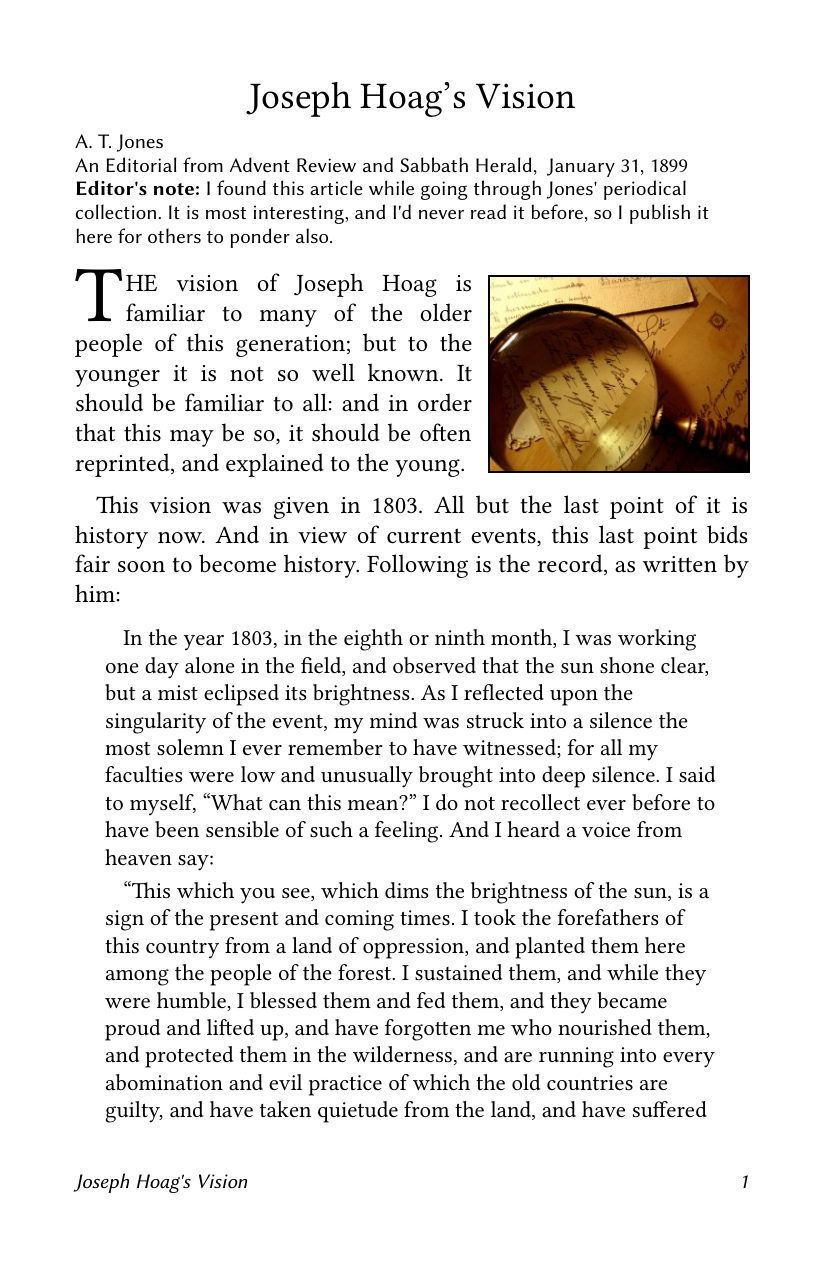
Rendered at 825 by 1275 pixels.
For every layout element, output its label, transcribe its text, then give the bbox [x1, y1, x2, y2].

text “This which you see, which dims the brightness of the sun, is a sign of the present and coming times. I took the forefathers of this country from a land of oppression, and planted them here among the people of the forest. I sustained them, and while they were humble, I blessed them and fed them, and they became proud and lifted up, and have forgotten me who nourished them, and protected them in the wilderness, and are running into every abomination and evil practice of which the old countries are guilty, and have taken quietude from the land, and have suffered [105, 878, 720, 1123]
text Editor's note: I found this article while going through Jones' periodical collection. It is most interesting, and I'd never read it before, so I publish it here for others to ponder also. [75, 177, 750, 248]
text A. T. Jones [75, 130, 750, 153]
text THE vision of Joseph Hoag is familiar to many of the older people of this generation; but to the younger it is not so well known. It should be familiar to all: and in order that this may be so, it should be often reprinted, and explained to the young. [75, 269, 750, 477]
text An Editorial from Advent Review and Sabbath Herald, January 31, 1899 [75, 153, 750, 177]
text This vision was given in 1803. All but the last point of it is history now. And in view of current events, this last point bids fair soon to become history. Following is the record, as written by him: [75, 491, 750, 609]
text In the year 1803, in the eighth or ninth month, I was working one day alone in the field, and observed that the sun shone clear, but a mist eclipsed its brightness. As I reflected upon the singularity of the event, my mind was struck into a silence the most solemn I ever remember to have witnessed; for all my faculties were low and unusually brought into deep silence. I said to myself, “What can this mean?” I do not recollect ever before to have been sensible of such a feeling. And I heard a voice from heaven say: [105, 625, 720, 871]
picture [490, 277, 748, 471]
title Joseph Hoag’s Vision [75, 75, 750, 118]
